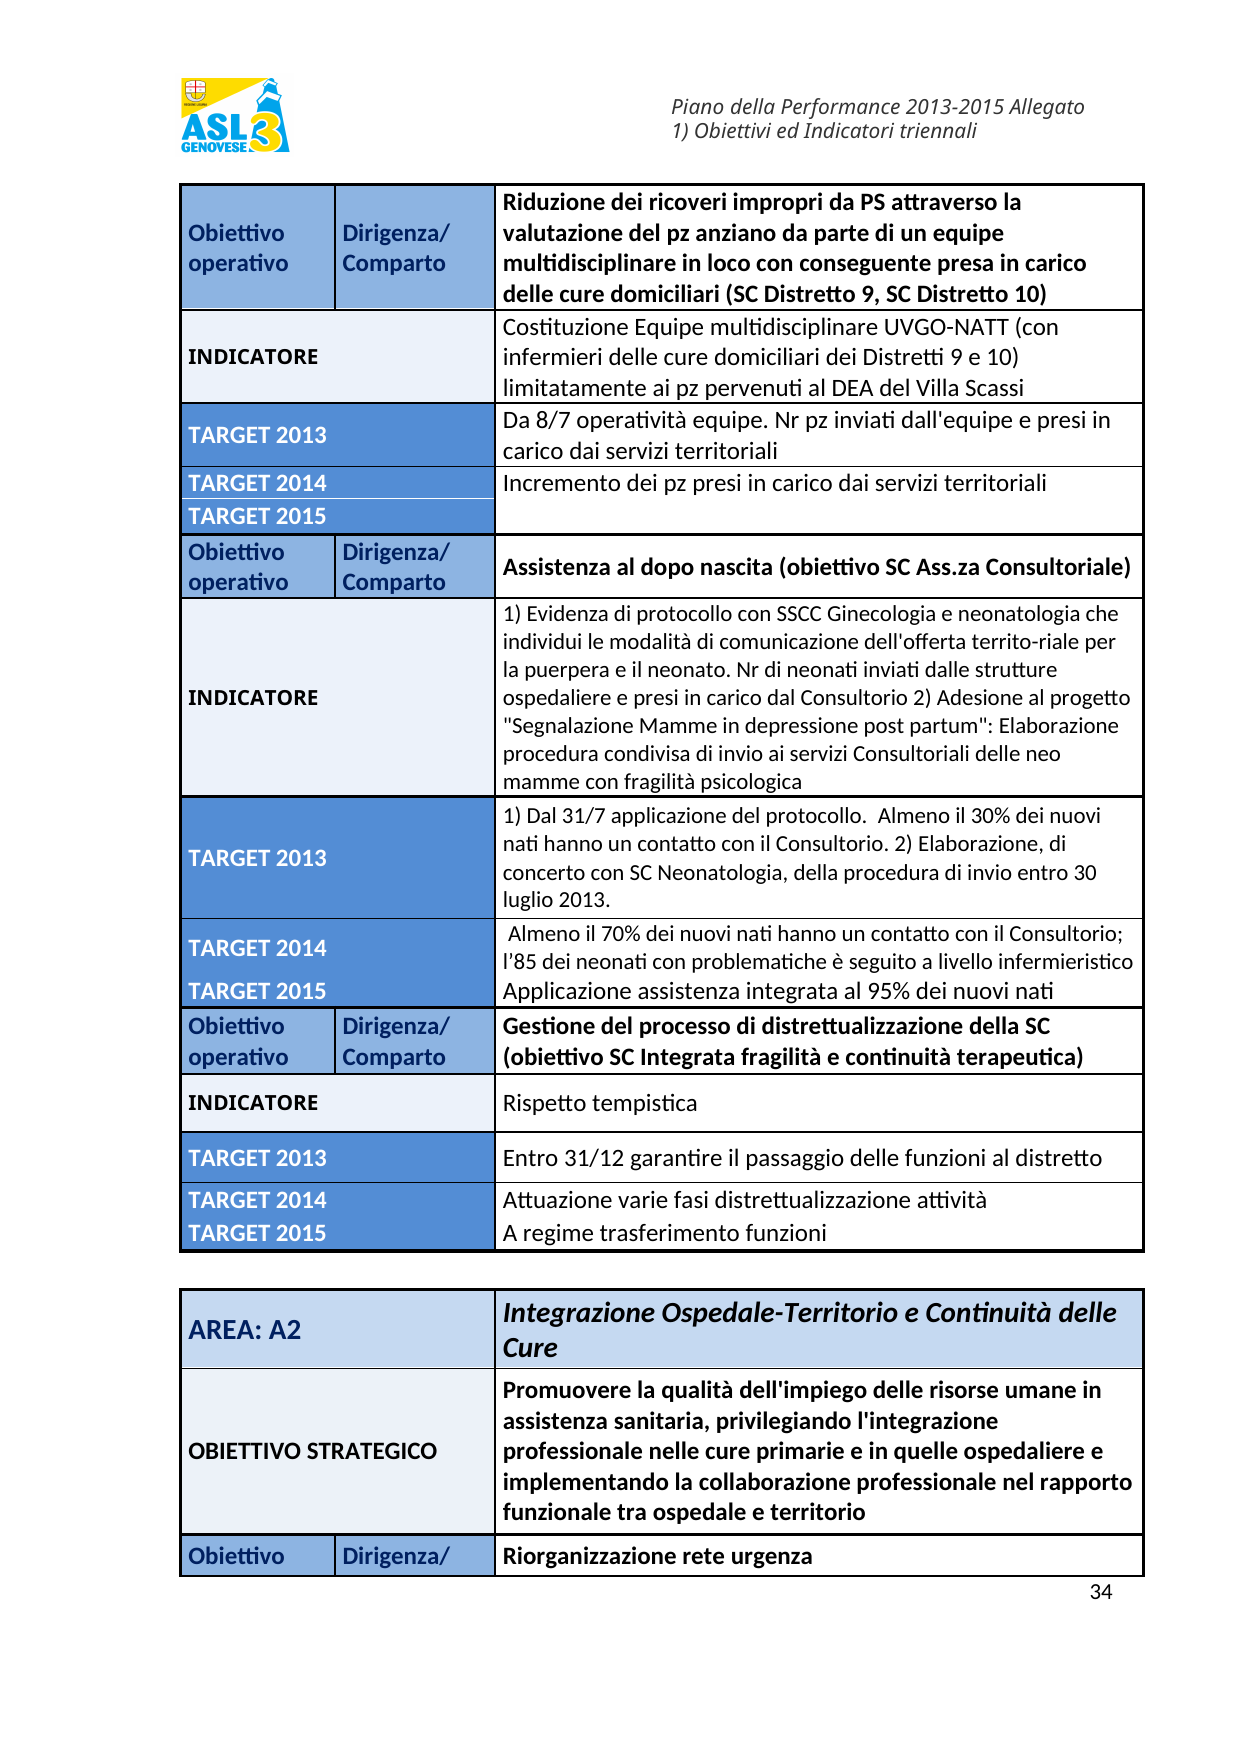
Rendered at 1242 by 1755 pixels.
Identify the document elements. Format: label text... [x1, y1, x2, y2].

table_cell TARGET 2014 [182, 919, 335, 975]
table_cell INDICATORE [182, 599, 494, 795]
table_cell TARGET 2015 [182, 1215, 335, 1249]
table_cell Dirigenza/ Comparto [336, 536, 494, 597]
table_cell INDICATORE [182, 311, 494, 402]
table_cell 1) Dal 31/7 applicazione del protocollo. Almeno il 30% dei nuovi nati hanno un contatto con il Consultorio. 2) Elaborazione, di concerto con SC Neonatologia, della procedura di invio entro 30 luglio 2013. [496, 798, 1142, 918]
table_cell Dirigenza/ [336, 1536, 494, 1575]
table_cell [335, 404, 494, 466]
table_cell Gestione del processo di distrettualizzazione della SC (obiettivo SC Integrata fragilità e continuità terapeutica) [496, 1009, 1142, 1073]
table_cell Obiettivo operativo [182, 536, 334, 597]
table_cell Riorganizzazione rete urgenza [496, 1536, 1142, 1575]
table_cell TARGET 2013 [182, 1133, 335, 1182]
table_cell Promuovere la qualità dell'impiego delle risorse umane in assistenza sanitaria, privilegiando l'integrazione professionale nelle cure primarie e in quelle ospedaliere e implementando la collaborazione professionale nel rapporto funzionale tra ospedale e territorio [496, 1369, 1142, 1533]
table_cell Applicazione assistenza integrata al 95% dei nuovi nati [496, 975, 1142, 1006]
table_cell Dirigenza/ Comparto [336, 1009, 494, 1073]
table_cell [335, 975, 494, 1006]
table_cell Costituzione Equipe multidisciplinare UVGO-NATT (con infermieri delle cure domiciliari dei Distretti 9 e 10) limitatamente ai pz pervenuti al DEA del Villa Scassi [496, 311, 1142, 402]
table_cell [335, 1133, 494, 1182]
table_cell Incremento dei pz presi in carico dai servizi territoriali [496, 467, 1142, 498]
table_cell [335, 467, 494, 498]
table_cell Almeno il 70% dei nuovi nati hanno un contatto con il Consultorio; l’85 dei neonati con problematiche è seguito a livello infermieristico [496, 919, 1142, 975]
table_cell TARGET 2015 [182, 975, 335, 1006]
table_cell [335, 1215, 494, 1249]
table_cell Riduzione dei ricoveri impropri da PS attraverso la valutazione del pz anziano da parte di un equipe multidisciplinare in loco con conseguente presa in carico delle cure domiciliari (SC Distretto 9, SC Distretto 10) [496, 186, 1142, 308]
table_cell [335, 919, 494, 975]
table_cell INDICATORE [182, 1075, 494, 1131]
table_cell Assistenza al dopo nascita (obiettivo SC Ass.za Consultoriale) [496, 536, 1142, 597]
table_cell Dirigenza/ Comparto [336, 186, 494, 308]
table_cell Obiettivo operativo [182, 1009, 334, 1073]
table_cell TARGET 2013 [182, 404, 335, 466]
table_cell A regime trasferimento funzioni [496, 1215, 1142, 1249]
table_cell TARGET 2013 [182, 798, 335, 918]
table_cell [335, 798, 494, 918]
table_cell Da 8/7 operatività equipe. Nr pz inviati dall'equipe e presi in carico dai servizi territoriali [496, 404, 1142, 466]
table_cell OBIETTIVO STRATEGICO [182, 1369, 494, 1533]
table_cell Obiettivo operativo [182, 186, 334, 308]
table_cell [335, 1183, 494, 1215]
table_cell [335, 499, 494, 533]
table_cell 1) Evidenza di protocollo con SSCC Ginecologia e neonatologia che individui le modalità di comunicazione dell'offerta territo-riale per la puerpera e il neonato. Nr di neonati inviati dalle strutture ospedaliere e presi in carico dal Consultorio 2) Adesione al progetto "Segnalazione Mamme in depressione post partum": Elaborazione procedura condivisa di invio ai servizi Consultoriali delle neo mamme con fragilità psicologica [496, 599, 1142, 795]
table_cell TARGET 2014 [182, 1183, 335, 1215]
table_cell Rispetto tempistica [496, 1075, 1142, 1131]
table_header AREA: A2 [182, 1291, 494, 1367]
table_header Integrazione Ospedale-Territorio e Continuità delle Cure [496, 1291, 1142, 1367]
table_cell Entro 31/12 garantire il passaggio delle funzioni al distretto [496, 1133, 1142, 1182]
table_cell [496, 499, 1142, 533]
table_cell Attuazione varie fasi distrettualizzazione attività [496, 1183, 1142, 1215]
table_cell Obiettivo [182, 1536, 334, 1575]
table_cell TARGET 2015 [182, 499, 335, 533]
table_cell TARGET 2014 [182, 467, 335, 498]
